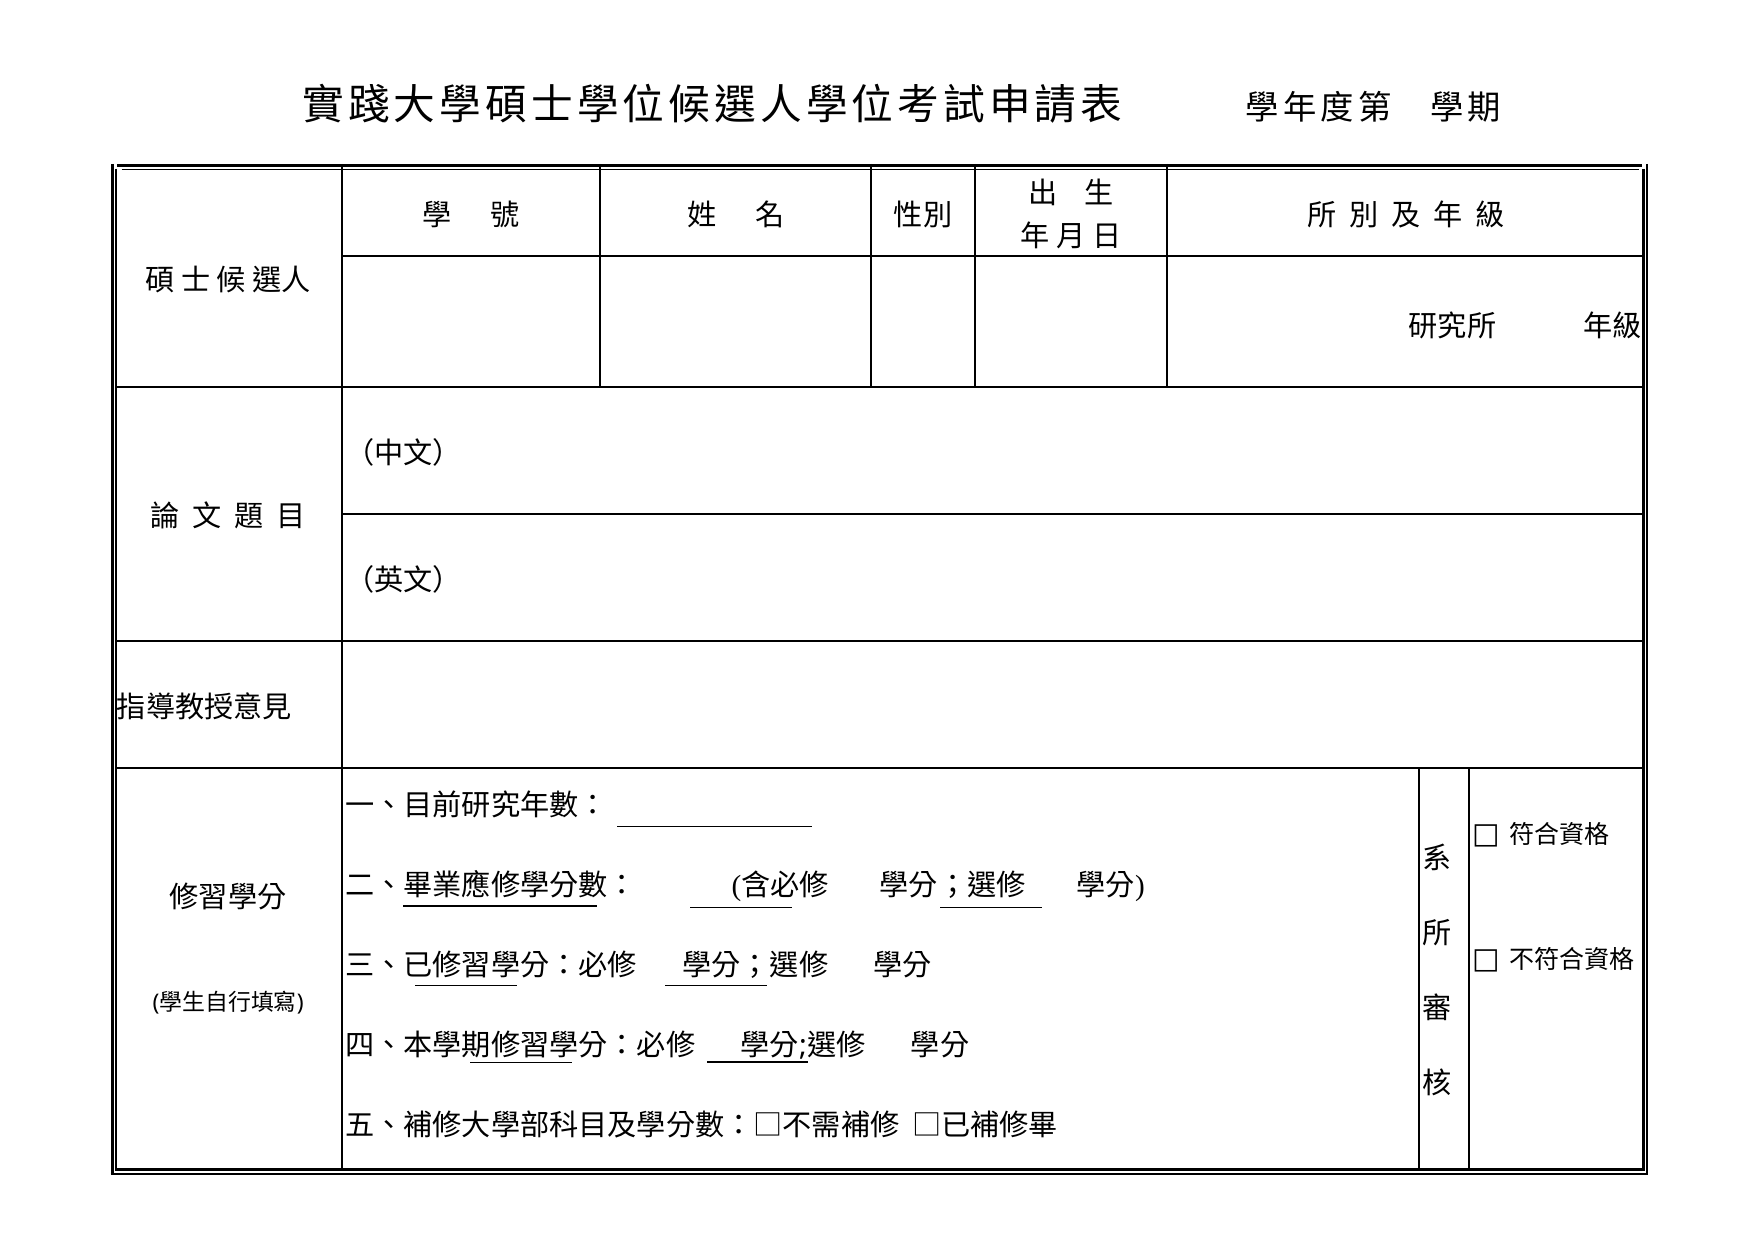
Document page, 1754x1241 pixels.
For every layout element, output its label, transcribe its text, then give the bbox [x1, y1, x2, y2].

table_cell 指導教授意見 [117, 642, 341, 767]
table_header 實踐大學碩士學位候選人學位考試申請表 學年度第 學期 [114, 39, 1645, 164]
table_cell [343, 257, 599, 386]
table_cell [872, 257, 974, 386]
table_cell 一、目前研究年數： 二、畢業應修學分數： (含必修 學分；選修 學分) 三、已修習學分：必修 學分；選修 學分 四、本學期修習學分：必修 學分;選修 學分 五、補修大學部科目及學分數：□不需補修 □已補修畢 [343, 769, 1418, 1168]
table_cell 出 生 年 月 日 [976, 170, 1166, 255]
table_cell [976, 257, 1166, 386]
table_cell 論 文 題 目 [117, 388, 341, 640]
table_cell （英文） [343, 515, 1642, 640]
table_cell 學 號 [343, 170, 599, 255]
table_cell [343, 642, 1642, 767]
table_cell 符合資格 不符合資格 [1470, 769, 1642, 1168]
table_cell [601, 257, 870, 386]
table_cell 研究所 年級 [1168, 257, 1642, 386]
table_cell 修習學分 (學生自行填寫) [117, 769, 341, 1168]
table_cell 所 別 及 年 級 [1168, 164, 1645, 255]
table_cell 碩 士 候 選人 [114, 164, 341, 386]
table_cell 性別 [872, 170, 974, 255]
table_cell 姓 名 [601, 170, 870, 255]
table_cell 系所審核 [1420, 769, 1468, 1168]
table_cell （中文） [343, 388, 1642, 513]
